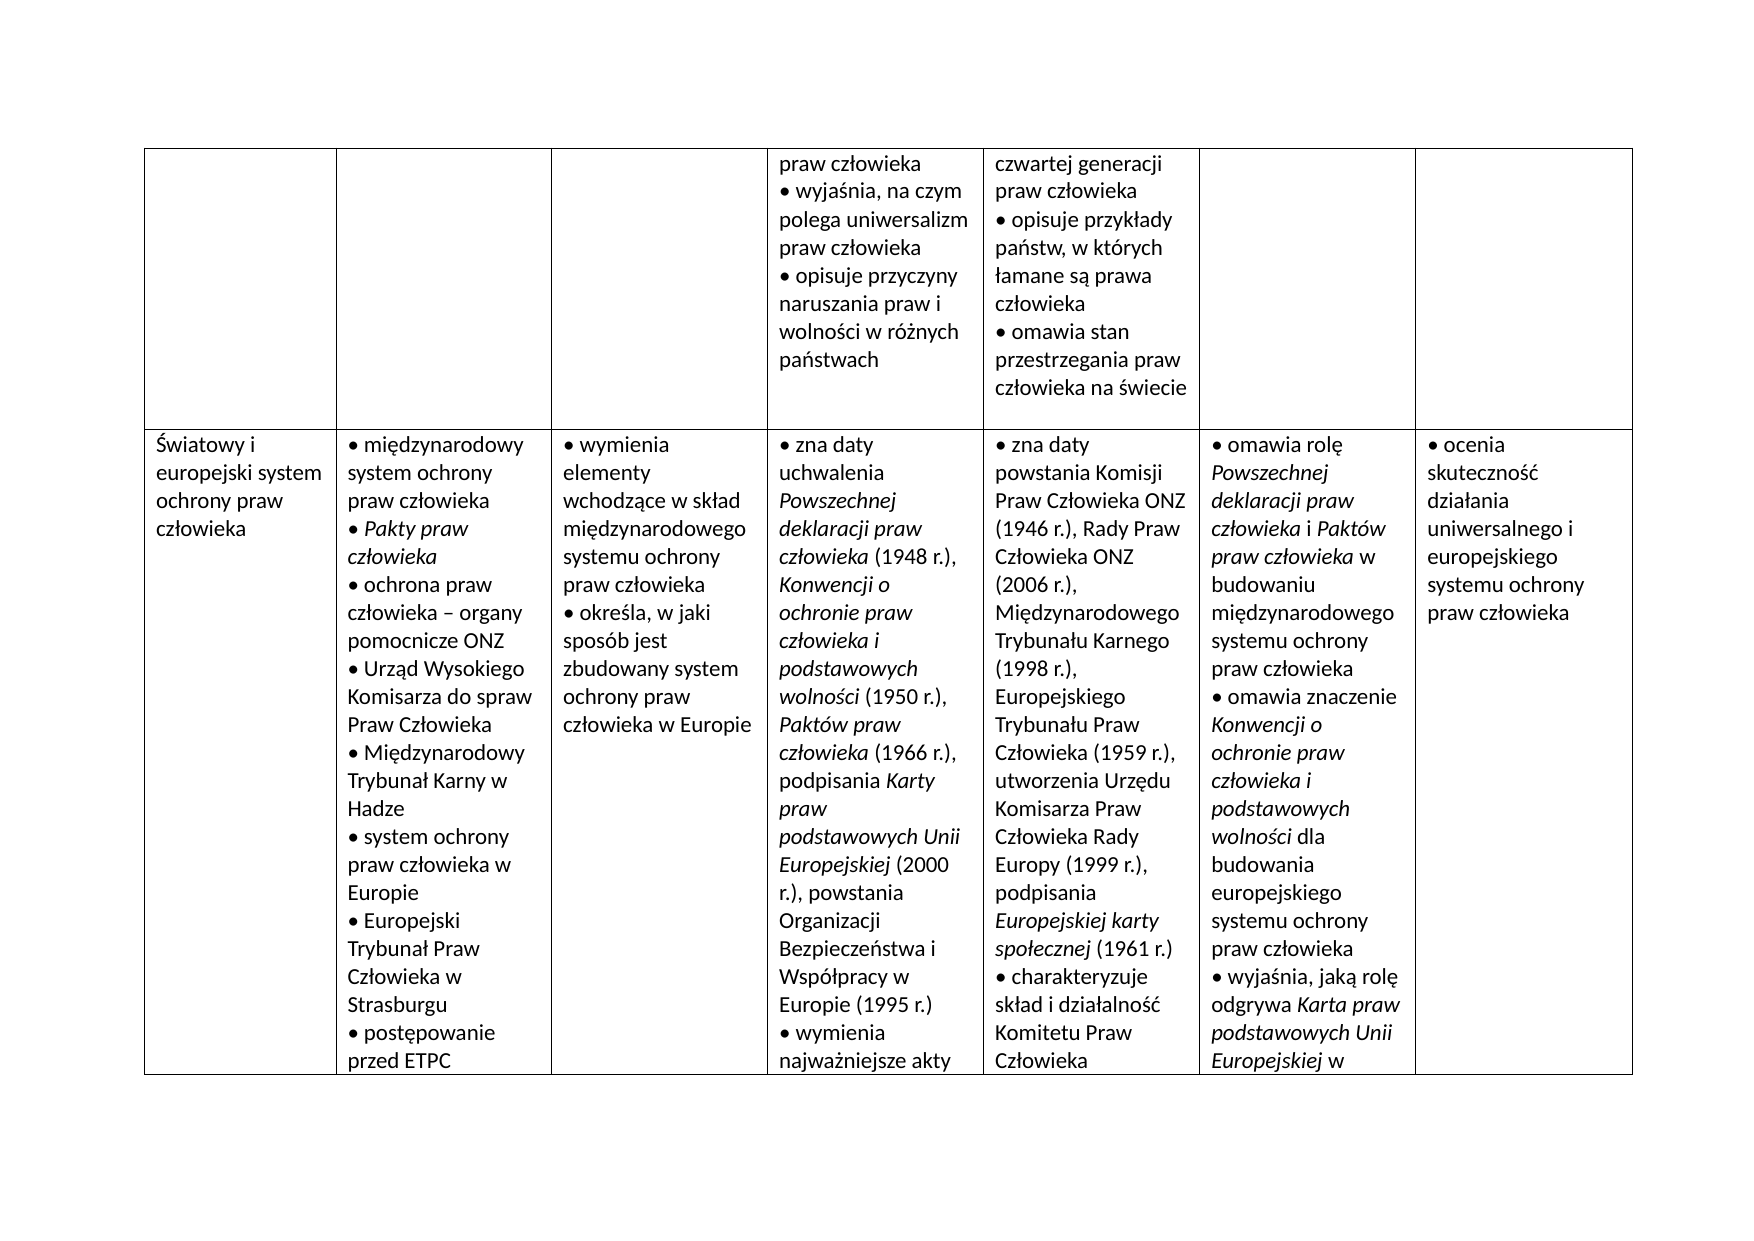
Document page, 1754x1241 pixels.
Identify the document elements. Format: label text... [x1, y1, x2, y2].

table_cell • zna daty powstania Komisji Praw Człowieka ONZ (1946 r.), Rady Praw Człowieka ONZ (2006 r.), Międzynarodowego Trybunału Karnego (1998 r.), Europejskiego Trybunału Praw Człowieka (1959 r.), utworzenia Urzędu Komisarza Praw Człowieka Rady Europy (1999 r.), podpisania Europejskiej karty społecznej (1961 r.) • charakteryzuje skład i działalność Komitetu Praw Człowieka [984, 430, 1199, 1074]
table_cell Światowy i europejski system ochrony praw człowieka [145, 430, 336, 1074]
table_cell [145, 149, 336, 429]
table_cell • zna daty uchwalenia Powszechnej deklaracji praw człowieka (1948 r.), Konwencji o ochronie praw człowieka i podstawowych wolności (1950 r.), Paktów praw człowieka (1966 r.), podpisania Karty praw podstawowych Unii Europejskiej (2000 r.), powstania Organizacji Bezpieczeństwa i Współpracy w Europie (1995 r.) • wymienia najważniejsze akty [768, 430, 983, 1074]
table_cell • omawia rolę Powszechnej deklaracji praw człowieka i Paktów praw człowieka w budowaniu międzynarodowego systemu ochrony praw człowieka • omawia znaczenie Konwencji o ochronie praw człowieka i podstawowych wolności dla budowania europejskiego systemu ochrony praw człowieka • wyjaśnia, jaką rolę odgrywa Karta praw podstawowych Unii Europejskiej w [1200, 430, 1415, 1074]
table_cell czwartej generacji praw człowieka • opisuje przykłady państw, w których łamane są prawa człowieka • omawia stan przestrzegania praw człowieka na świecie [984, 149, 1199, 429]
table_cell • ocenia skuteczność działania uniwersalnego i europejskiego systemu ochrony praw człowieka [1416, 430, 1632, 1074]
table_cell • międzynarodowy system ochrony praw człowieka • Pakty praw człowieka • ochrona praw człowieka – organy pomocnicze ONZ • Urząd Wysokiego Komisarza do spraw Praw Człowieka • Międzynarodowy Trybunał Karny w Hadze • system ochrony praw człowieka w Europie • Europejski Trybunał Praw Człowieka w Strasburgu • postępowanie przed ETPC [337, 430, 551, 1074]
table_cell [1416, 149, 1632, 429]
table_cell [552, 149, 767, 429]
table_cell praw człowieka • wyjaśnia, na czym polega uniwersalizm praw człowieka • opisuje przyczyny naruszania praw i wolności w różnych państwach [768, 149, 983, 429]
table_cell • wymienia elementy wchodzące w skład międzynarodowego systemu ochrony praw człowieka • określa, w jaki sposób jest zbudowany system ochrony praw człowieka w Europie [552, 430, 767, 1074]
table_cell [337, 149, 551, 429]
table_cell [1200, 149, 1415, 429]
